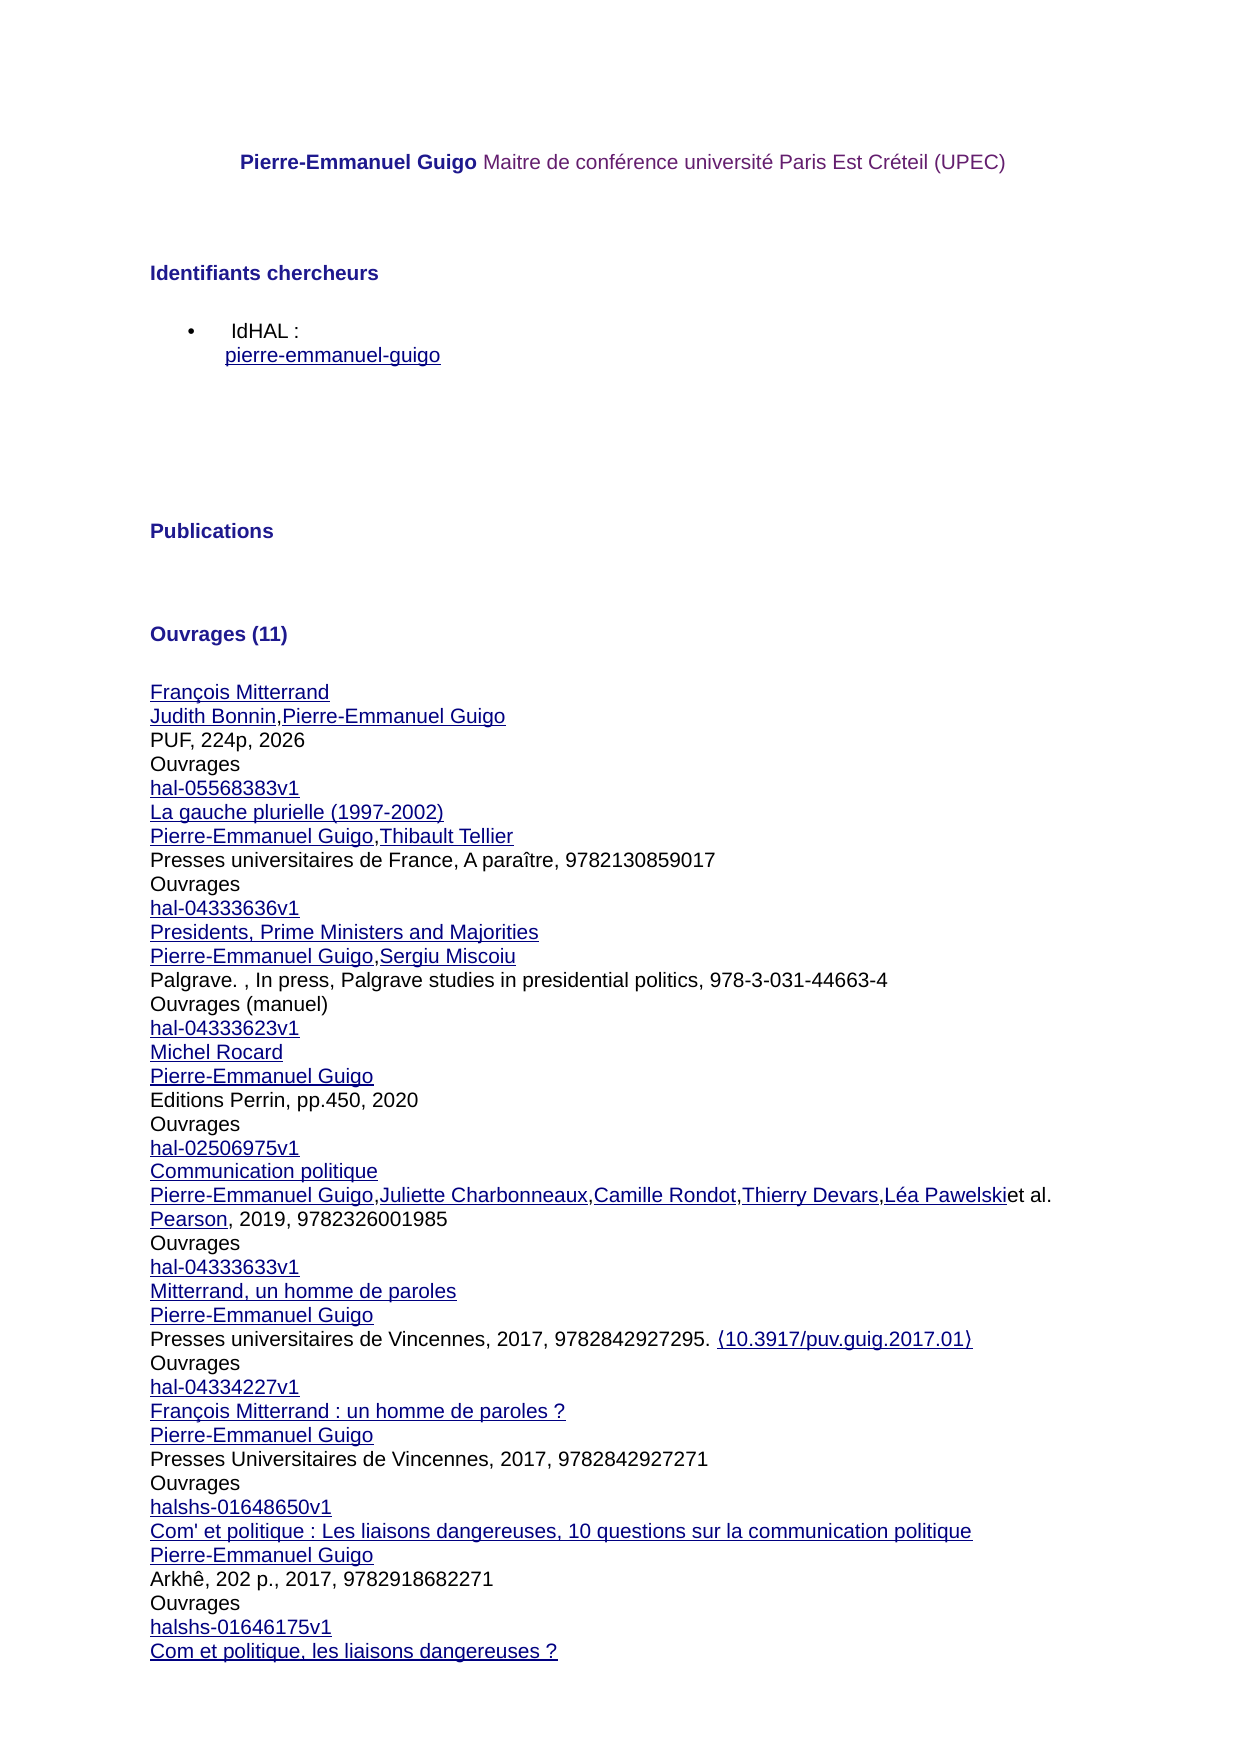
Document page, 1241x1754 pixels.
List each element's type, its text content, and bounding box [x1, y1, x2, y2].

subtitle Publications [150, 519, 1090, 543]
table_header François Mitterrand Judith Bonnin,Pierre-Emmanuel Guigo PUF, 224p, 2026 Ouvrages hal-05568383v1 [150, 680, 1090, 800]
subtitle Identifiants chercheurs [150, 260, 1090, 284]
list IdHAL : [187, 319, 1090, 343]
table_cell Communication politique Pierre-Emmanuel Guigo,Juliette Charbonneaux,Camille Rondot,Thierry Devars,Léa Pawelskiet al. Pearson, 2019, 9782326001985 Ouvrages hal-04333633v1 [150, 1159, 1090, 1279]
list pierre-emmanuel-guigo [187, 343, 1090, 367]
table_cell Com et politique, les liaisons dangereuses ? [150, 1639, 1090, 1662]
subtitle Pierre-Emmanuel Guigo Maitre de conférence université Paris Est Créteil (UPEC) [150, 150, 1090, 174]
table_cell Com' et politique : Les liaisons dangereuses, 10 questions sur la communication politique Pierre-Emmanuel Guigo Arkhê, 202 p., 2017, 9782918682271 Ouvrages halshs-01646175v1 [150, 1519, 1090, 1638]
table_cell La gauche plurielle (1997-2002) Pierre-Emmanuel Guigo,Thibault Tellier Presses universitaires de France, A paraître, 9782130859017 Ouvrages hal-04333636v1 [150, 800, 1090, 920]
table_cell Michel Rocard Pierre-Emmanuel Guigo Editions Perrin, pp.450, 2020 Ouvrages hal-02506975v1 [150, 1040, 1090, 1159]
table_cell Presidents, Prime Ministers and Majorities Pierre-Emmanuel Guigo,Sergiu Miscoiu Palgrave. , In press, Palgrave studies in presidential politics, 978-3-031-44663-4 Ouvrages (manuel) hal-04333623v1 [150, 920, 1090, 1039]
table_cell François Mitterrand : un homme de paroles ? Pierre-Emmanuel Guigo Presses Universitaires de Vincennes, 2017, 9782842927271 Ouvrages halshs-01648650v1 [150, 1399, 1090, 1519]
subtitle Ouvrages (11) [150, 622, 1090, 646]
table_cell Mitterrand, un homme de paroles Pierre-Emmanuel Guigo Presses universitaires de Vincennes, 2017, 9782842927295. ⟨10.3917/puv.guig.2017.01⟩ Ouvrages hal-04334227v1 [150, 1279, 1090, 1399]
